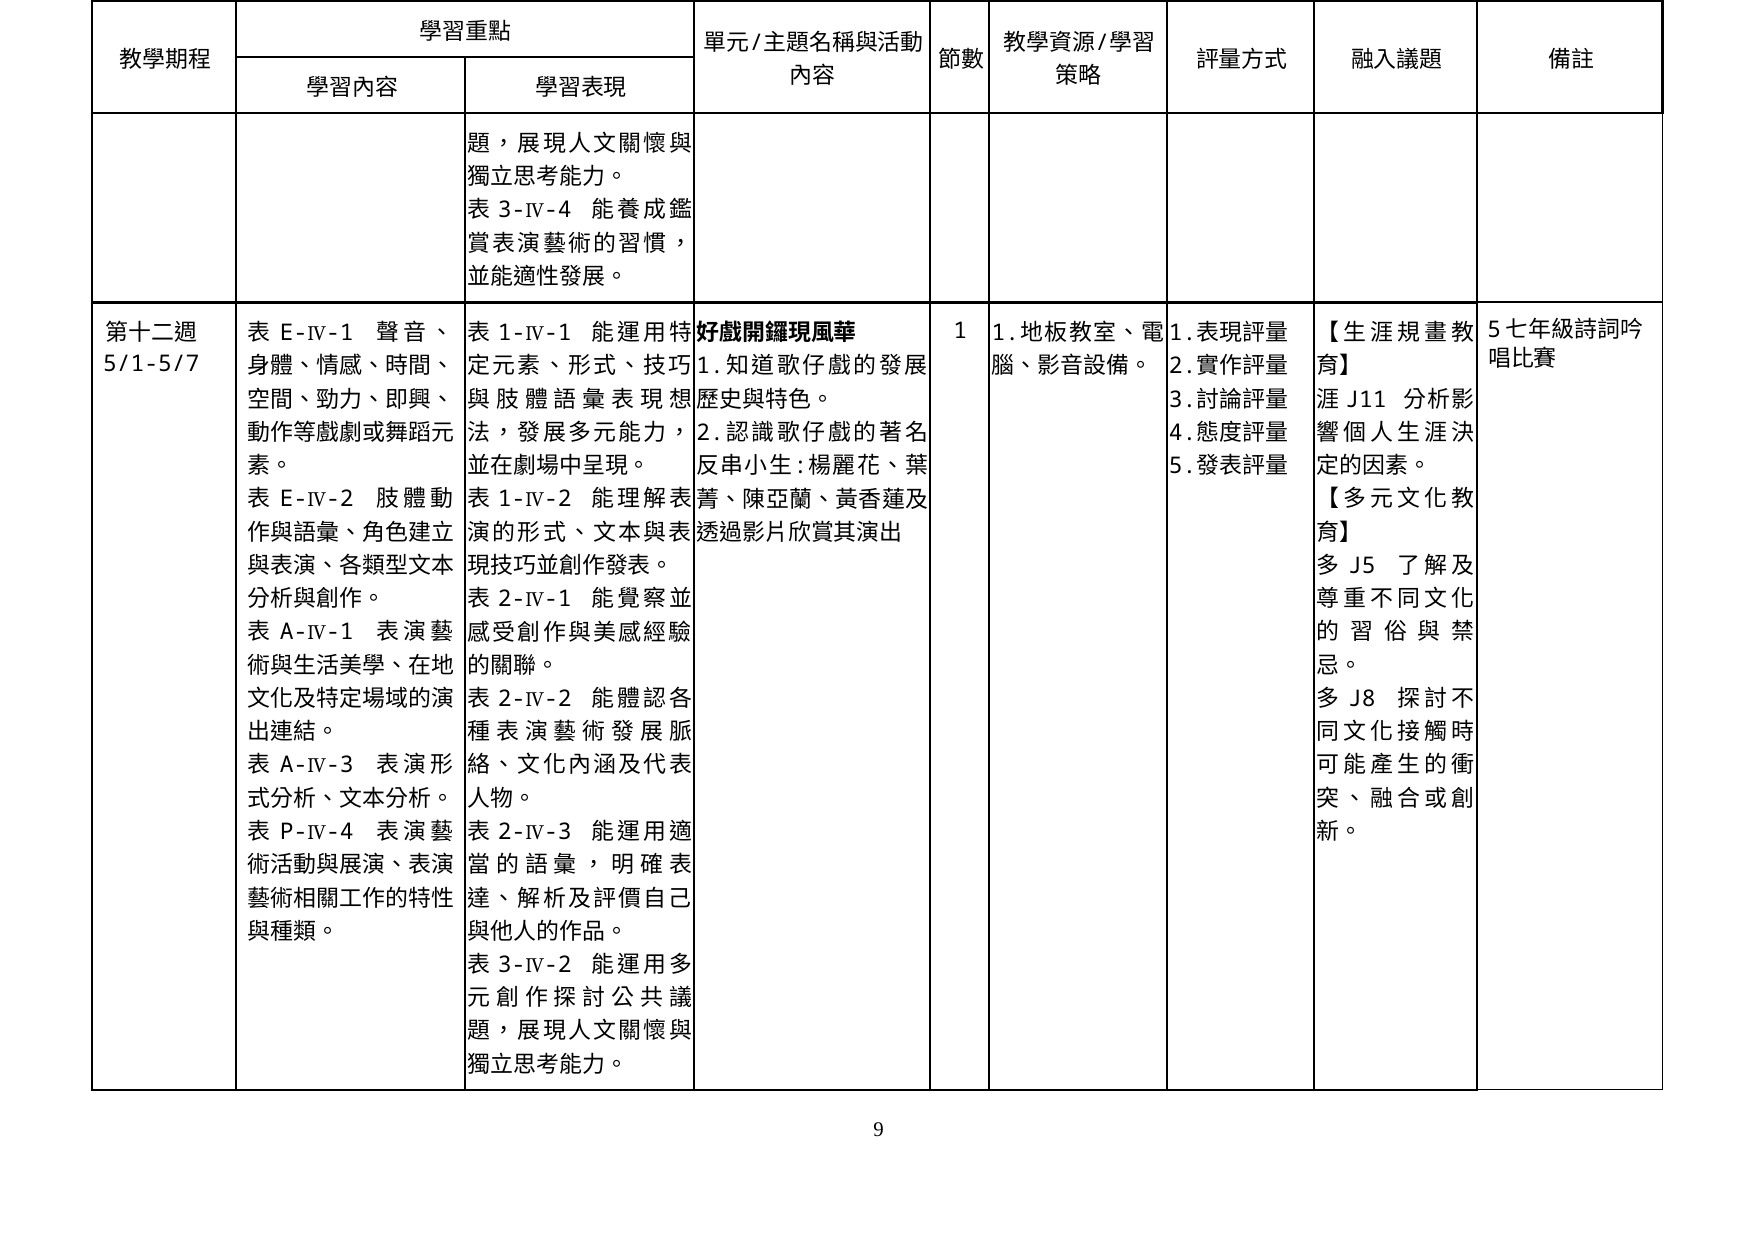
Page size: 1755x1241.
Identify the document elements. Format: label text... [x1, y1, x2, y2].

table_cell 【生涯規畫教育】 涯J11 分析影響個人生涯決定的因素。 【多元文化教育】 多J5 了解及尊重不同文化的習俗與禁忌。 多J8 探討不同文化接觸時可能產生的衝突、融合或創新。 [1315, 304, 1476, 1089]
table_header 教學資源/學習策略 [990, 2, 1166, 112]
table_cell [1478, 114, 1662, 301]
table_cell [990, 114, 1166, 301]
table_header 備註 [1478, 2, 1661, 112]
table_cell 5七年級詩詞吟唱比賽 [1478, 303, 1662, 1089]
table_header 教學期程 [93, 2, 235, 112]
table_header 評量方式 [1168, 2, 1313, 112]
table_header 融入議題 [1315, 2, 1476, 112]
table_cell 題，展現人文關懷與獨立思考能力。 表3-Ⅳ-4 能養成鑑賞表演藝術的習慣，並能適性發展。 [466, 114, 693, 301]
table_cell 表1-Ⅳ-1 能運用特定元素、形式、技巧與肢體語彙表現想法，發展多元能力，並在劇場中呈現。 表1-Ⅳ-2 能理解表演的形式、文本與表現技巧並創作發表。 表2-Ⅳ-1 能覺察並感受創作與美感經驗的關聯。 表2-Ⅳ-2 能體認各種表演藝術發展脈絡、文化內涵及代表人物。 表2-Ⅳ-3 能運用適當的語彙，明確表達、解析及評價自己與他人的作品。 表3-Ⅳ-2 能運用多元創作探討公共議題，展現人文關懷與獨立思考能力。 [466, 304, 693, 1089]
table_cell [931, 114, 988, 301]
table_header 節數 [931, 2, 988, 112]
table_cell 學習內容 [237, 58, 464, 112]
table_cell 學習表現 [466, 58, 693, 112]
table_cell [93, 114, 235, 301]
table_cell 好戲開鑼現風華 1.知道歌仔戲的發展歷史與特色。 2.認識歌仔戲的著名反串小生:楊麗花、葉菁、陳亞蘭、黃香蓮及透過影片欣賞其演出 [695, 304, 929, 1089]
table_cell 表E-Ⅳ-1 聲音、身體、情感、時間、空間、勁力、即興、動作等戲劇或舞蹈元素。 表E-Ⅳ-2 肢體動作與語彙、角色建立與表演、各類型文本分析與創作。 表A-Ⅳ-1 表演藝術與生活美學、在地文化及特定場域的演出連結。 表A-Ⅳ-3 表演形式分析、文本分析。 表P-Ⅳ-4 表演藝術活動與展演、表演藝術相關工作的特性與種類。 [237, 304, 464, 1089]
table_cell [1315, 114, 1476, 301]
table_header 單元/主題名稱與活動內容 [695, 2, 929, 112]
table_cell 1.地板教室、電腦、影音設備。 [990, 304, 1166, 1089]
table_cell 第十二週5/1-5/7 [93, 304, 235, 1089]
table_cell 1 [931, 304, 988, 1089]
table_cell [237, 114, 464, 301]
table_cell [695, 114, 929, 301]
table_cell 1.表現評量 2.實作評量 3.討論評量 4.態度評量 5.發表評量 [1168, 304, 1313, 1089]
table_header 學習重點 [237, 2, 693, 56]
table_cell [1168, 114, 1313, 301]
